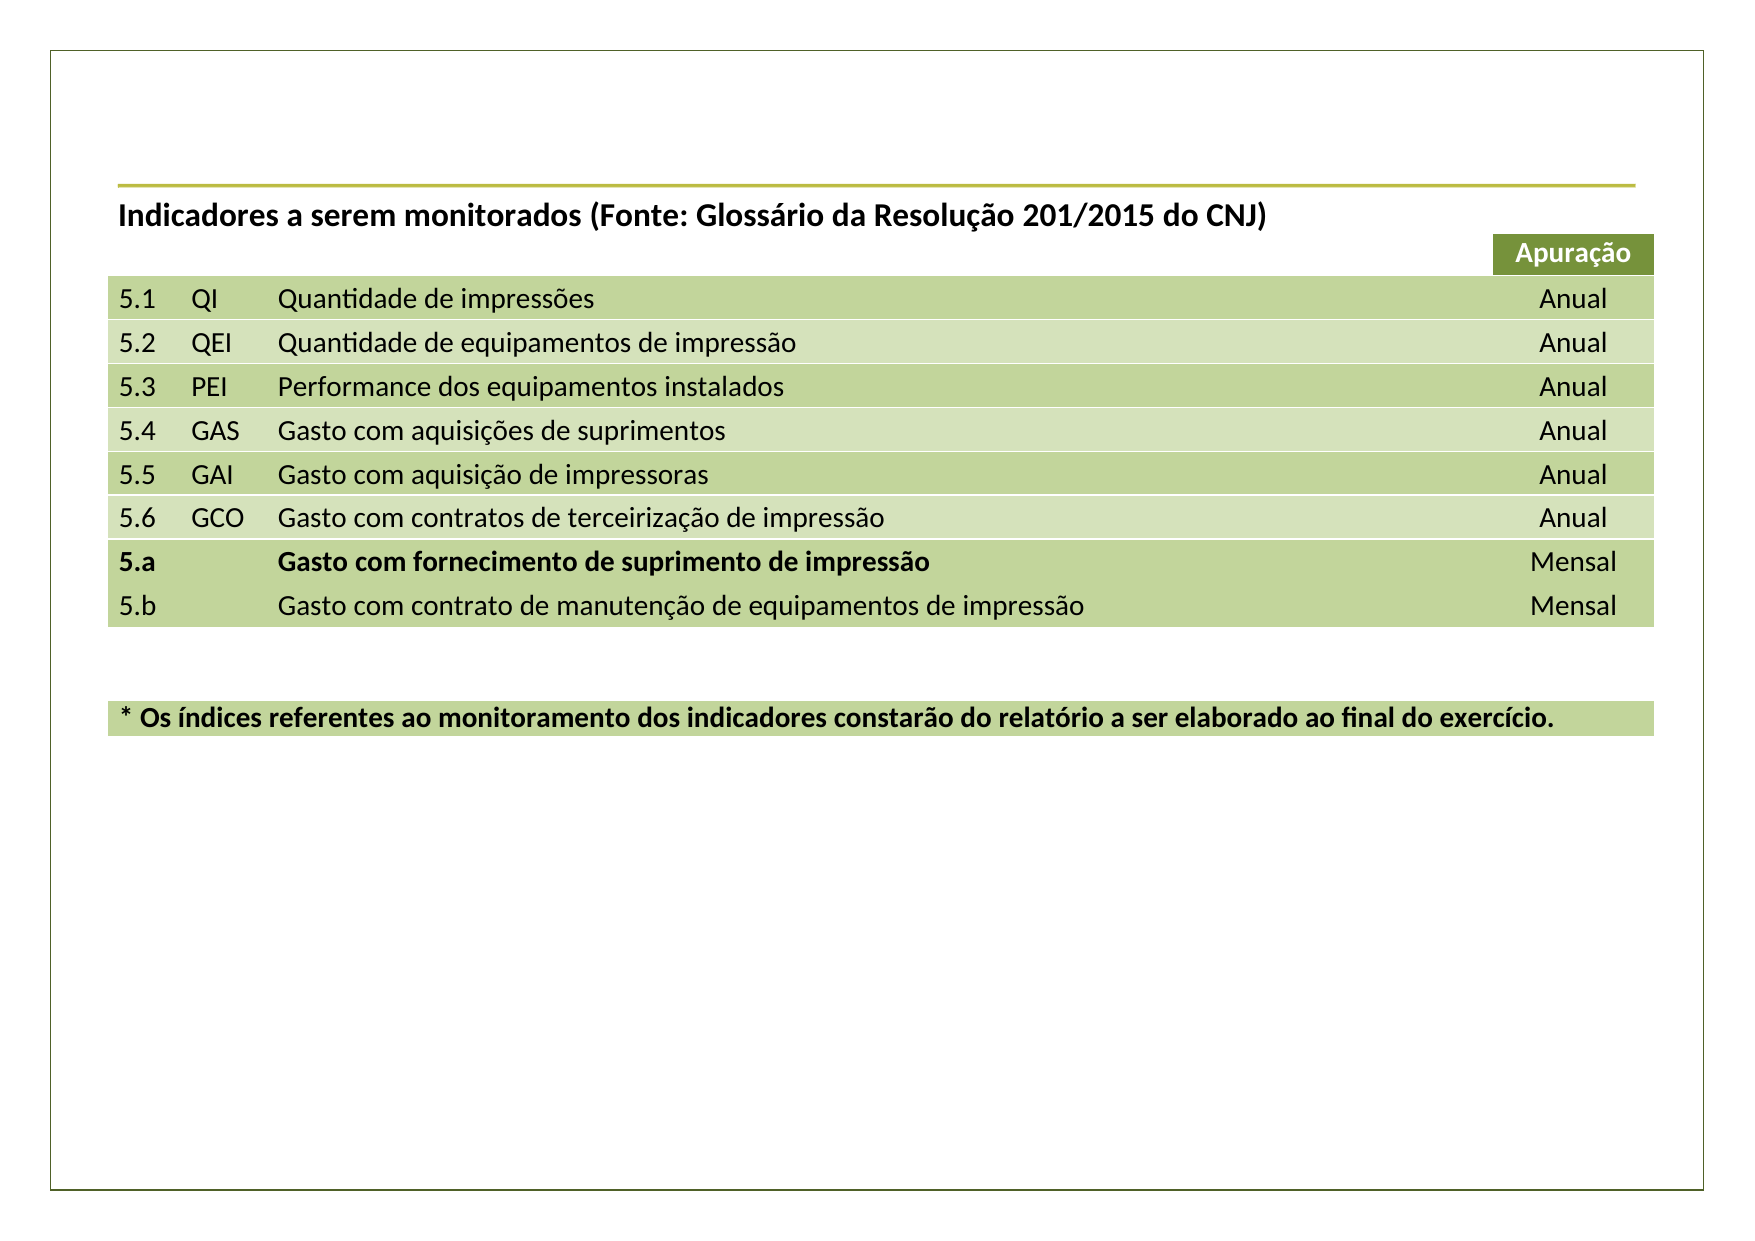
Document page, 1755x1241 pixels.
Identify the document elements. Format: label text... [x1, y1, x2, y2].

table_cell GAS [180, 408, 266, 451]
table_cell Anual [1492, 364, 1654, 407]
table_cell GCO [180, 496, 266, 538]
table_header [108, 234, 1492, 275]
text Indicadores a serem monitorados (Fonte: Glossário da Resolução 201/2015 do CNJ) [118, 193, 1664, 234]
table_cell [108, 628, 1654, 701]
table_cell 5.b [108, 583, 266, 627]
table_cell 5.1 [108, 276, 180, 319]
table_cell Anual [1492, 452, 1654, 494]
table_cell 5.3 [108, 364, 180, 407]
table_cell Anual [1492, 276, 1654, 319]
table_cell Anual [1492, 320, 1654, 363]
table_cell QEI [180, 320, 266, 363]
table_cell PEI [180, 364, 266, 407]
table_cell Gasto com contrato de manutenção de equipamentos de impressão [266, 583, 1492, 627]
table_cell * Os índices referentes ao monitoramento dos indicadores constarão do relatório a ser elaborado ao final do exercício. [108, 701, 1654, 736]
table_cell Gasto com fornecimento de suprimento de impressão [266, 540, 1492, 583]
table_cell Gasto com aquisições de suprimentos [266, 408, 1492, 451]
table_cell Performance dos equipamentos instalados [266, 364, 1492, 407]
table_cell Gasto com contratos de terceirização de impressão [266, 496, 1492, 538]
table_cell Anual [1492, 496, 1654, 538]
table_cell 5.6 [108, 496, 180, 538]
table_cell 5.4 [108, 408, 180, 451]
table_header Apuração [1493, 234, 1654, 275]
table_cell 5.a [108, 540, 266, 583]
table_cell 5.5 [108, 452, 180, 494]
table_cell Quantidade de equipamentos de impressão [266, 320, 1492, 363]
table_cell Quantidade de impressões [266, 276, 1492, 319]
table_cell GAI [180, 452, 266, 494]
table_cell Anual [1492, 408, 1654, 451]
table_cell Gasto com aquisição de impressoras [266, 452, 1492, 494]
table_cell Mensal [1492, 540, 1654, 583]
table_cell Mensal [1492, 583, 1654, 627]
table_cell QI [180, 276, 266, 319]
table_cell 5.2 [108, 320, 180, 363]
